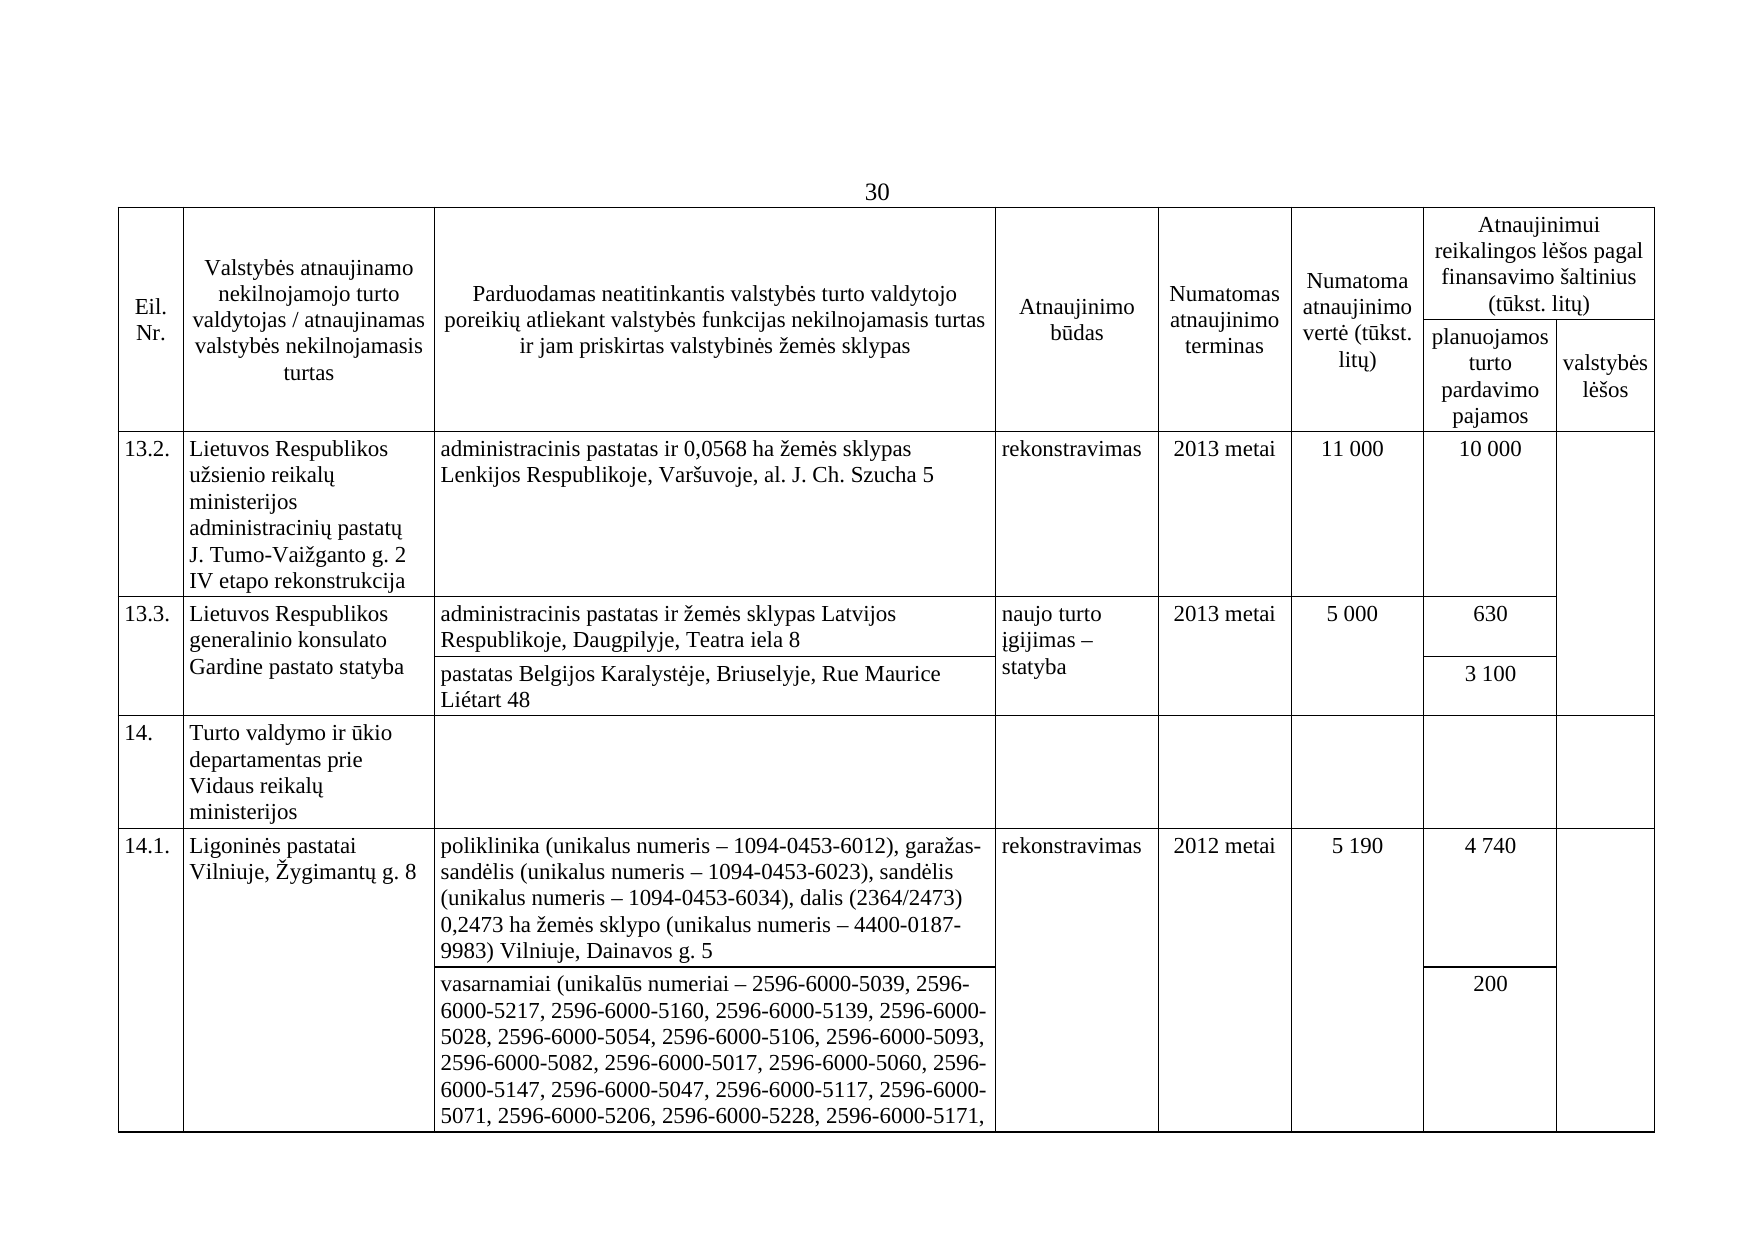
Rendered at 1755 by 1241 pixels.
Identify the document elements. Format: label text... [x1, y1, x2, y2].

table_cell planuojamos turto pardavimo pajamos [1424, 320, 1556, 431]
table_cell vasarnamiai (unikalūs numeriai – 2596-6000-5039, 2596-6000-5217, 2596-6000-5160, 2596-6000-5139, 2596-6000-5028, 2596-6000-5054, 2596-6000-5106, 2596-6000-5093, 2596-6000-5082, 2596-6000-5017, 2596-6000-5060, 2596-6000-5147, 2596-6000-5047, 2596-6000-5117, 2596-6000-5071, 2596-6000-5206, 2596-6000-5228, 2596-6000-5171, [435, 968, 995, 1131]
table_cell 5 000 [1292, 597, 1423, 715]
table_cell Ligoninės pastatai Vilniuje, Žygimantų g. 8 [184, 829, 434, 966]
table_cell 13.3. [119, 597, 183, 715]
table_cell 5 190 [1292, 829, 1423, 966]
table_cell [1159, 716, 1291, 828]
table_cell rekonstravimas [996, 829, 1158, 966]
table_cell [996, 716, 1158, 828]
table_cell administracinis pastatas ir 0,0568 ha žemės sklypas Lenkijos Respublikoje, Varšuvoje, al. J. Ch. Szucha 5 [435, 432, 995, 596]
table_cell rekonstravimas [996, 432, 1158, 596]
table_cell [435, 716, 995, 828]
table_cell [1557, 829, 1654, 966]
table_cell administracinis pastatas ir žemės sklypas Latvijos Respublikoje, Daugpilyje, Teatra iela 8 [435, 597, 995, 656]
table_header Atnaujinimo būdas [996, 208, 1158, 431]
table_cell 14.1. [119, 829, 183, 966]
table_header Numatoma atnaujinimo vertė (tūkst. litų) [1292, 208, 1423, 431]
table_cell [1557, 716, 1654, 828]
table_cell Turto valdymo ir ūkio departamentas prie Vidaus reikalų ministerijos [184, 716, 434, 828]
table_cell 13.2. [119, 432, 183, 596]
table_cell [184, 966, 434, 1131]
table_cell [119, 966, 183, 1131]
table_cell [1557, 432, 1654, 596]
table_header Atnaujinimui reikalingos lėšos pagal finansavimo šaltinius (tūkst. litų) [1424, 208, 1654, 319]
table_cell [1292, 716, 1423, 828]
table_cell [996, 966, 1158, 1131]
table_cell [1292, 966, 1423, 1131]
table_header Parduodamas neatitinkantis valstybės turto valdytojo poreikių atliekant valstybės funkcijas nekilnojamasis turtas ir jam priskirtas valstybinės žemės sklypas [435, 208, 995, 431]
table_cell poliklinika (unikalus numeris – 1094-0453-6012), garažas-sandėlis (unikalus numeris – 1094-0453-6023), sandėlis (unikalus numeris – 1094-0453-6034), dalis (2364/2473) 0,2473 ha žemės sklypo (unikalus numeris – 4400-0187-9983) Vilniuje, Dainavos g. 5 [435, 829, 995, 966]
table_cell Lietuvos Respublikos užsienio reikalų ministerijos administracinių pastatų J. Tumo-Vaižganto g. 2 IV etapo rekonstrukcija [184, 432, 434, 596]
table_header Numatomas atnaujinimo terminas [1159, 208, 1291, 431]
table_cell 2012 metai [1159, 829, 1291, 966]
table_cell 4 740 [1424, 829, 1556, 966]
table_cell [1557, 966, 1654, 1131]
table_cell 200 [1424, 968, 1556, 1131]
table_cell pastatas Belgijos Karalystėje, Briuselyje, Rue Maurice Liétart 48 [435, 657, 995, 715]
table_cell [1557, 596, 1654, 656]
table_cell Lietuvos Respublikos generalinio konsulato Gardine pastato statyba [184, 597, 434, 715]
table_cell 14. [119, 716, 183, 828]
table_cell 630 [1424, 597, 1556, 656]
table_cell [1557, 656, 1654, 715]
table_header Eil. Nr. [119, 208, 183, 431]
table_cell naujo turto įgijimas – statyba [996, 597, 1158, 715]
table_cell [1159, 966, 1291, 1131]
table_cell 2013 metai [1159, 432, 1291, 596]
table_cell 11 000 [1292, 432, 1423, 596]
table_cell 2013 metai [1159, 597, 1291, 715]
table_cell 3 100 [1424, 657, 1556, 715]
table_cell [1424, 716, 1556, 828]
table_header Valstybės atnaujinamo nekilnojamojo turto valdytojas / atnaujinamas valstybės nekilnojamasis turtas [184, 208, 434, 431]
table_cell 10 000 [1424, 432, 1556, 596]
table_cell valstybės lėšos [1557, 320, 1654, 431]
